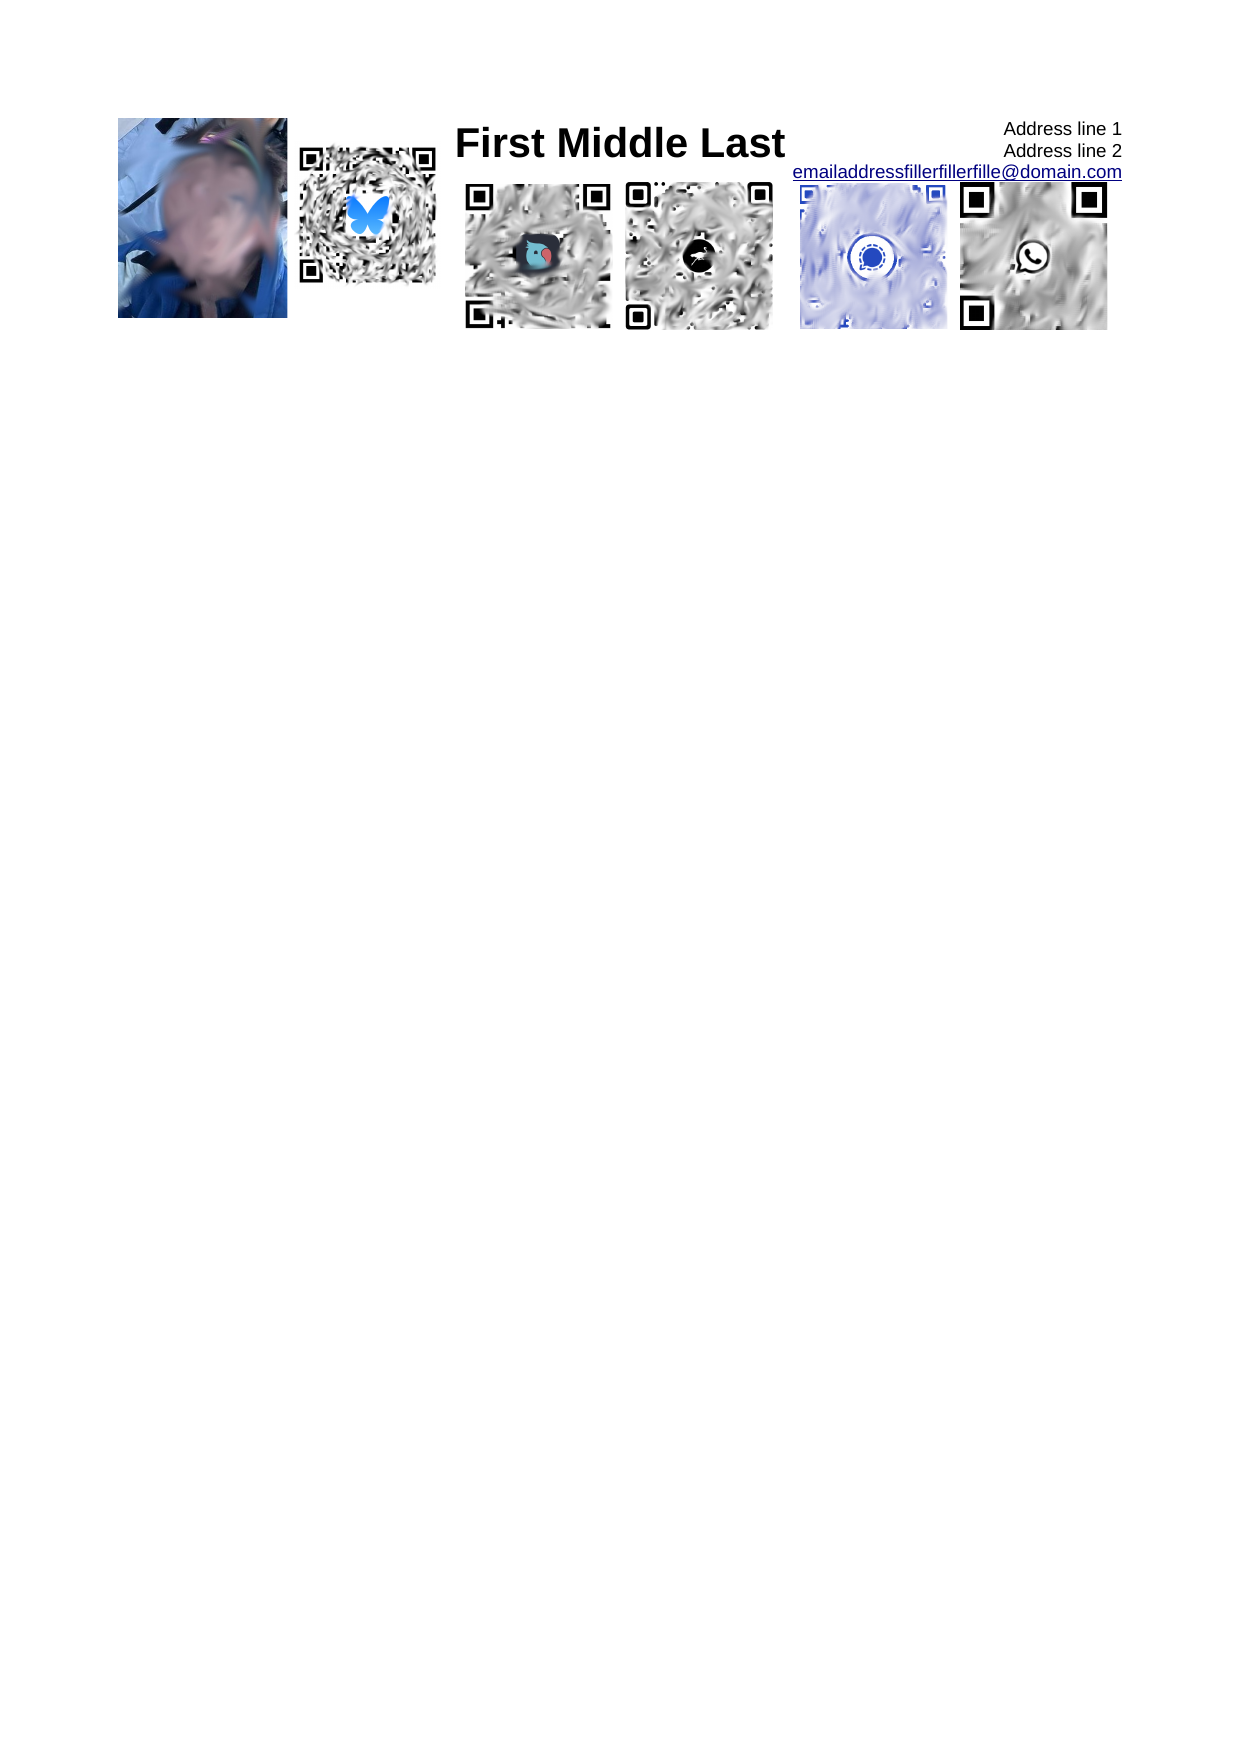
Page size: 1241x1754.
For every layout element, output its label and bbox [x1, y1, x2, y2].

picture [118, 118, 288, 318]
picture [800, 183, 948, 329]
picture [293, 141, 442, 289]
picture [465, 184, 613, 329]
picture [625, 182, 773, 330]
picture [960, 182, 1108, 330]
